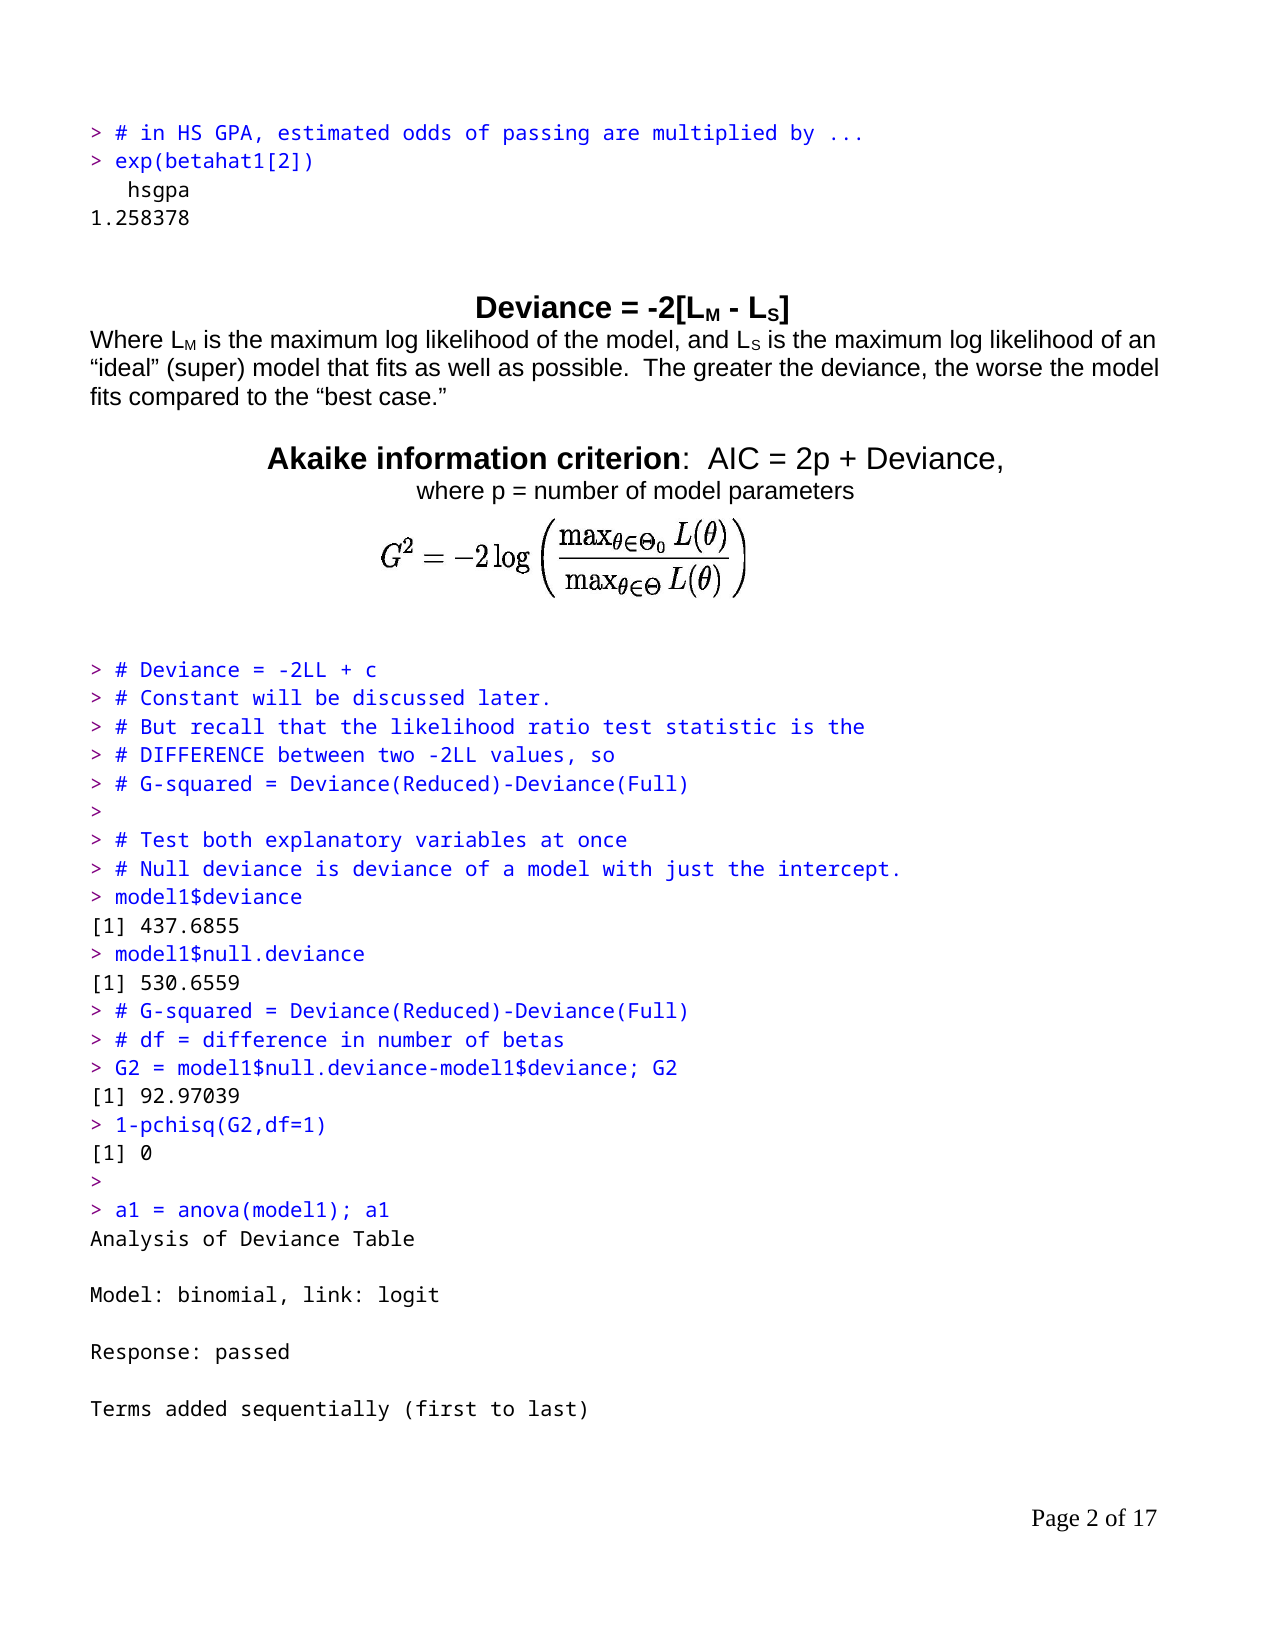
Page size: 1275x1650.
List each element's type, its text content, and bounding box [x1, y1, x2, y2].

text [1] 437.6855 [90, 911, 1182, 939]
text [1] 92.97039 [90, 1082, 1182, 1110]
text [1] 0 [90, 1138, 1182, 1167]
picture [381, 518, 746, 599]
text > model1$deviance [90, 882, 1182, 911]
text > # DIFFERENCE between two -2LL values, so [90, 740, 1182, 769]
text > # G-squared = Deviance(Reduced)-Deviance(Full) [90, 996, 1182, 1025]
text hsgpa [90, 175, 1182, 203]
text > # Deviance = -2LL + c [90, 655, 1182, 683]
text Where LM is the maximum log likelihood of the model, and LS is the maximum log likelihood of an “ideal” (super) model that fits as well as possible. The greater the deviance, the worse the model fits compared to the “best case.” [90, 325, 1182, 411]
text > # But recall that the likelihood ratio test statistic is the [90, 712, 1182, 740]
text > # in HS GPA, estimated odds of passing are multiplied by ... [90, 118, 1182, 147]
text 1.258378 [90, 203, 1182, 232]
text Akaike information criterion: AIC = 2p + Deviance, [90, 440, 1182, 476]
text Response: passed [90, 1337, 1182, 1366]
text [1] 530.6559 [90, 968, 1182, 996]
text > G2 = model1$null.deviance-model1$deviance; G2 [90, 1053, 1182, 1082]
text > # G-squared = Deviance(Reduced)-Deviance(Full) [90, 769, 1182, 797]
text > # df = difference in number of betas [90, 1025, 1182, 1053]
text Deviance = -2[LM - LS] [90, 289, 1182, 325]
text Model: binomial, link: logit [90, 1281, 1182, 1309]
text > exp(betahat1[2]) [90, 147, 1182, 175]
text > # Constant will be discussed later. [90, 683, 1182, 712]
text > [90, 1167, 1182, 1195]
text > # Null deviance is deviance of a model with just the intercept. [90, 854, 1182, 882]
text > [90, 797, 1182, 826]
text > a1 = anova(model1); a1 [90, 1195, 1182, 1224]
text Terms added sequentially (first to last) [90, 1394, 1182, 1423]
text > # Test both explanatory variables at once [90, 826, 1182, 854]
text where p = number of model parameters [90, 476, 1182, 504]
text > model1$null.deviance [90, 939, 1182, 968]
text > 1-pchisq(G2,df=1) [90, 1110, 1182, 1138]
text Analysis of Deviance Table [90, 1224, 1182, 1252]
